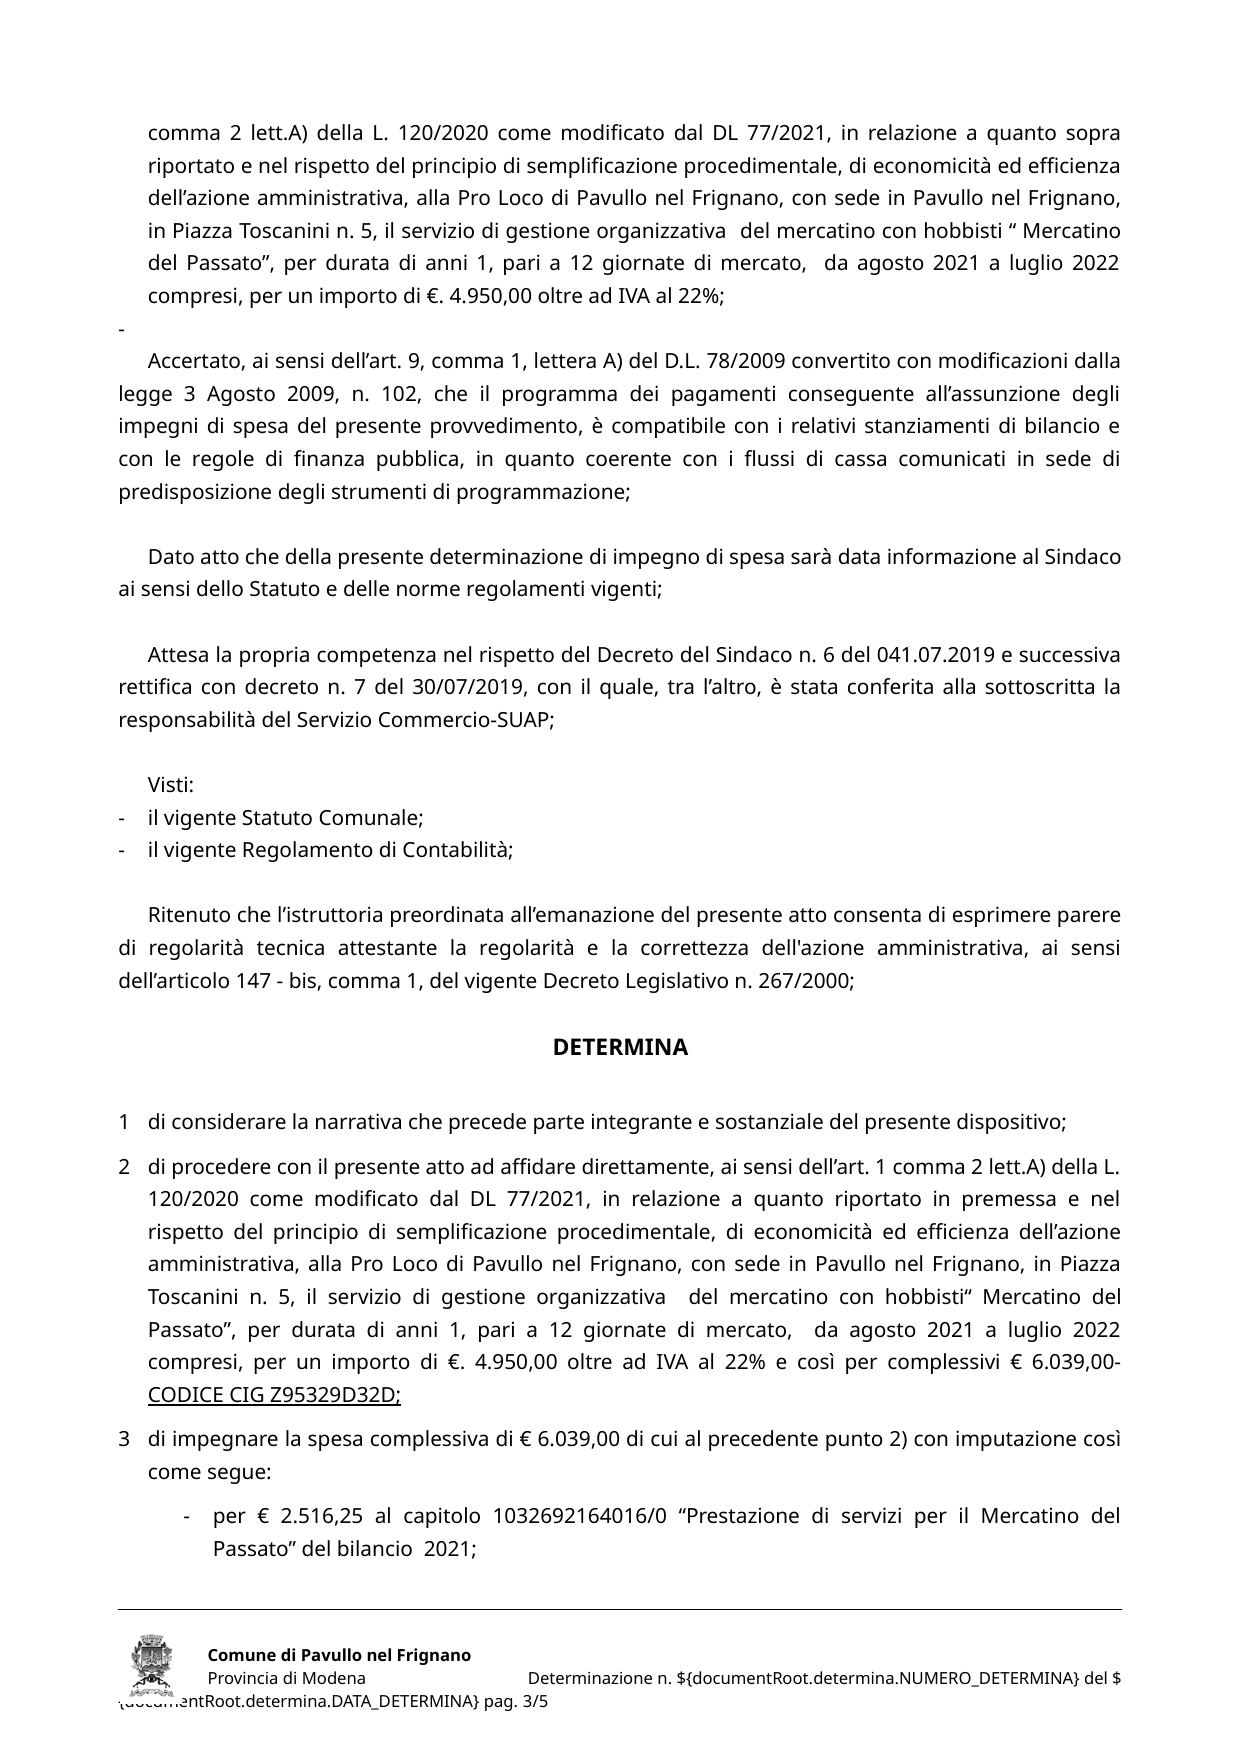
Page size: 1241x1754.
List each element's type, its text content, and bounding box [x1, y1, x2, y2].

text Ritenuto che l’istruttoria preordinata all’emanazione del presente atto consenta di esprimere parere di regolarità tecnica attestante la regolarità e la correttezza dell'azione amministrativa, ai sensi dell’articolo 147 - bis, comma 1, del vigente Decreto Legislativo n. 267/2000; [118, 901, 1122, 994]
picture [120, 1631, 183, 1704]
text DETERMINA [118, 1031, 1122, 1062]
text Visti: [118, 770, 1122, 799]
text Dato atto che della presente determinazione di impegno di spesa sarà data informazione al Sindaco ai sensi dello Statuto e delle norme regolamenti vigenti; [118, 542, 1122, 603]
text Accertato, ai sensi dell’art. 9, comma 1, lettera A) del D.L. 78/2009 convertito con modificazioni dalla legge 3 Agosto 2009, n. 102, che il programma dei pagamenti conseguente all’assunzione degli impegni di spesa del presente provvedimento, è compatibile con i relativi stanziamenti di bilancio e con le regole di finanza pubblica, in quanto coerente con i flussi di cassa comunicati in sede di predisposizione degli strumenti di programmazione; [118, 346, 1122, 505]
list il vigente Statuto Comunale; [118, 803, 1122, 831]
list di impegnare la spesa complessiva di € 6.039,00 di cui al precedente punto 2) con imputazione così come segue: [118, 1424, 1122, 1485]
list di considerare la narrativa che precede parte integrante e sostanziale del presente dispositivo; [118, 1107, 1122, 1136]
list per € 2.516,25 al capitolo 1032692164016/0 “Prestazione di servizi per il Mercatino del Passato” del bilancio 2021; [183, 1501, 1122, 1562]
text Attesa la propria competenza nel rispetto del Decreto del Sindaco n. 6 del 041.07.2019 e successiva rettifica con decreto n. 7 del 30/07/2019, con il quale, tra l’altro, è stata conferita alla sottoscritta la responsabilità del Servizio Commercio-SUAP; [118, 640, 1122, 733]
list il vigente Regolamento di Contabilità; [118, 835, 1122, 864]
list di procedere con il presente atto ad affidare direttamente, ai sensi dell’art. 1 comma 2 lett.A) della L. 120/2020 come modificato dal DL 77/2021, in relazione a quanto riportato in premessa e nel rispetto del principio di semplificazione procedimentale, di economicità ed efficienza dell’azione amministrativa, alla Pro Loco di Pavullo nel Frignano, con sede in Pavullo nel Frignano, in Piazza Toscanini n. 5, il servizio di gestione organizzativa del mercatino con hobbisti“ Mercatino del Passato”, per durata di anni 1, pari a 12 giornate di mercato, da agosto 2021 a luglio 2022 compresi, per un importo di €. 4.950,00 oltre ad IVA al 22% e così per complessivi € 6.039,00- CODICE CIG Z95329D32D; [118, 1152, 1122, 1408]
list comma 2 lett.A) della L. 120/2020 come modificato dal DL 77/2021, in relazione a quanto sopra riportato e nel rispetto del principio di semplificazione procedimentale, di economicità ed efficienza dell’azione amministrativa, alla Pro Loco di Pavullo nel Frignano, con sede in Pavullo nel Frignano, in Piazza Toscanini n. 5, il servizio di gestione organizzativa del mercatino con hobbisti “ Mercatino del Passato”, per durata di anni 1, pari a 12 giornate di mercato, da agosto 2021 a luglio 2022 compresi, per un importo di €. 4.950,00 oltre ad IVA al 22%; [118, 118, 1122, 309]
